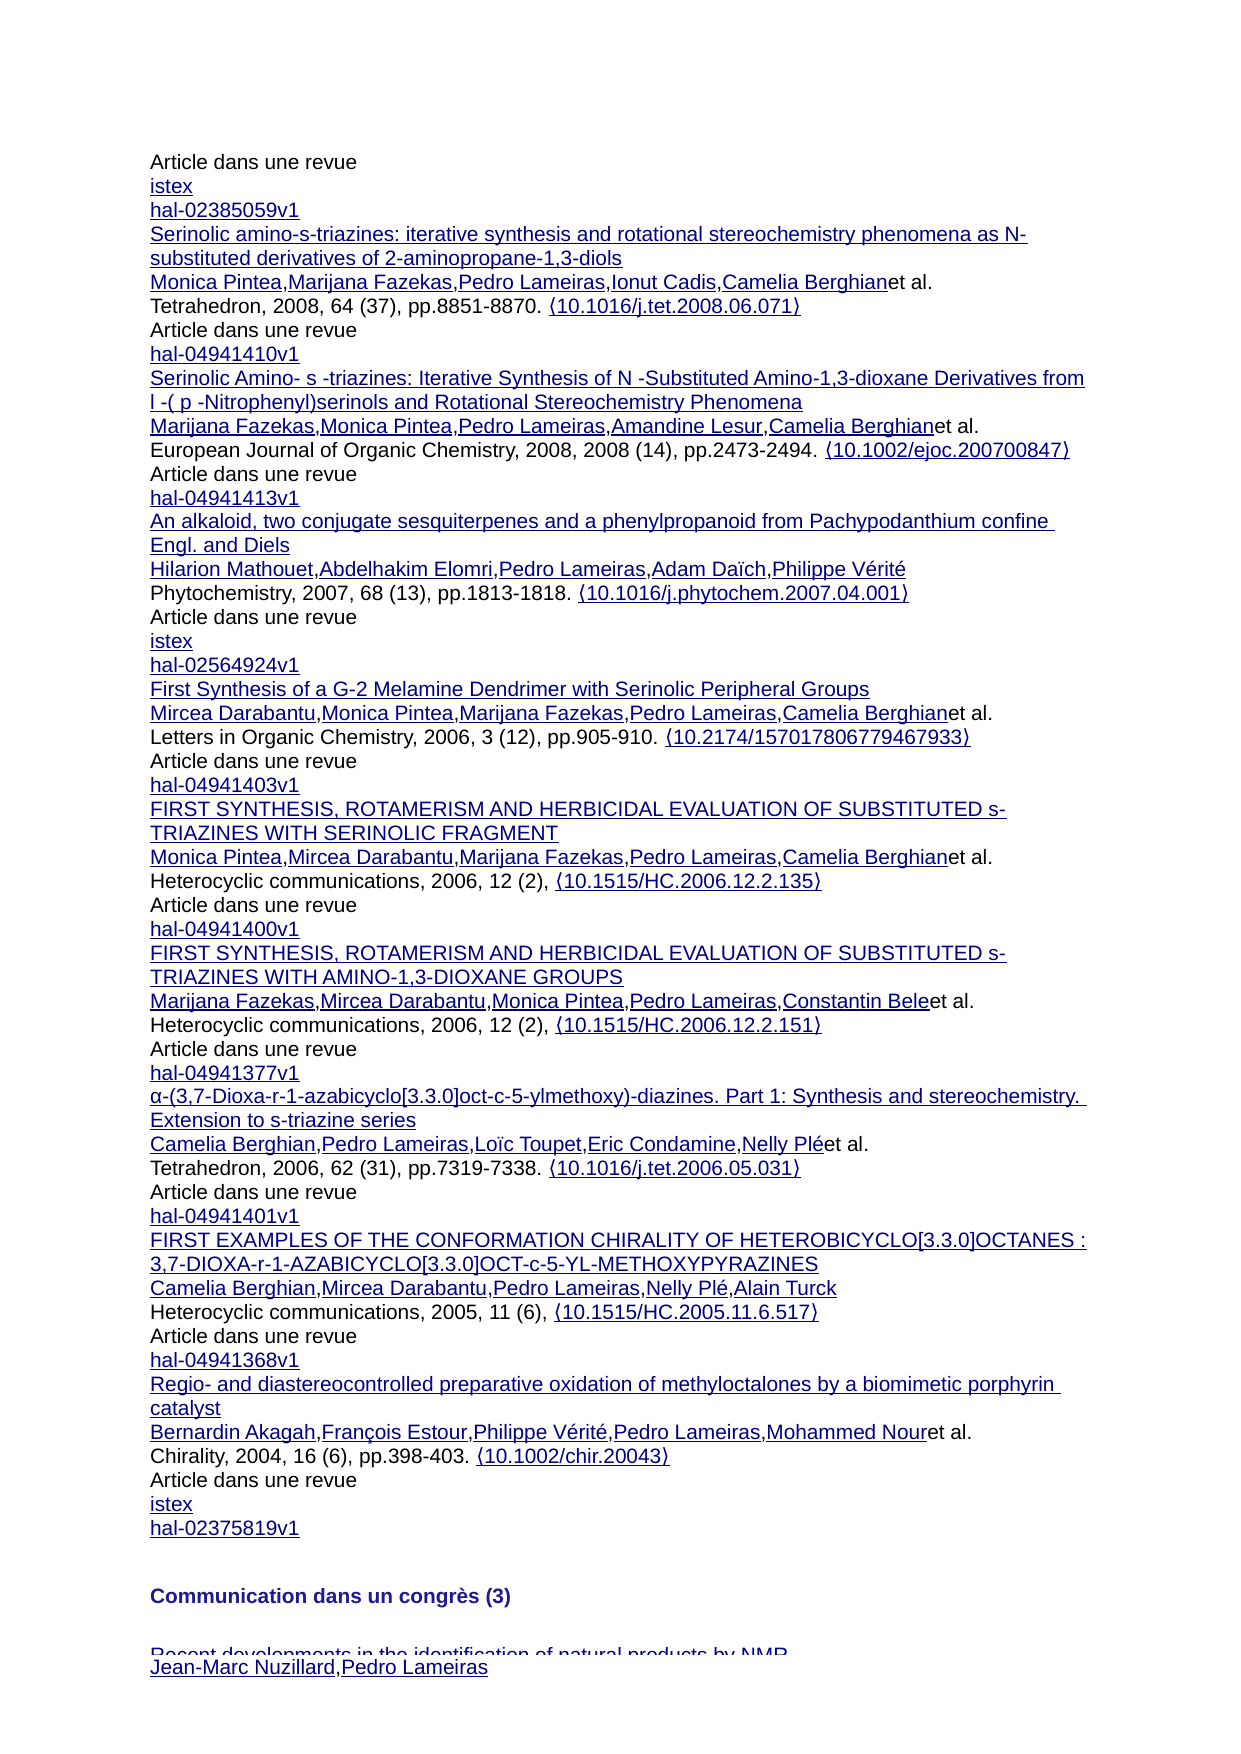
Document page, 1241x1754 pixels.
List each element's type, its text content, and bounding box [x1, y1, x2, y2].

table_header Recent developments in the identification of natural products by NMR Jean-Marc Nuzillard,Pedro Lameiras [150, 1643, 1090, 1679]
table_cell Serinolic amino-s-triazines: iterative synthesis and rotational stereochemistry phenomena as N-substituted derivatives of 2-aminopropane-1,3-diols Monica Pintea,Marijana Fazekas,Pedro Lameiras,Ionut Cadis,Camelia Berghianet al. Tetrahedron, 2008, 64 (37), pp.8851-8870. ⟨10.1016/j.tet.2008.06.071⟩ Article dans une revue hal-04941410v1 [150, 222, 1090, 366]
table_cell Regio- and diastereocontrolled preparative oxidation of methyloctalones by a biomimetic porphyrin catalyst Bernardin Akagah,François Estour,Philippe Vérité,Pedro Lameiras,Mohammed Nouret al. Chirality, 2004, 16 (6), pp.398-403. ⟨10.1002/chir.20043⟩ Article dans une revue istex hal-02375819v1 [150, 1372, 1090, 1539]
subtitle Communication dans un congrès (3) [150, 1584, 1090, 1608]
table_cell First Synthesis of a G-2 Melamine Dendrimer with Serinolic Peripheral Groups Mircea Darabantu,Monica Pintea,Marijana Fazekas,Pedro Lameiras,Camelia Berghianet al. Letters in Organic Chemistry, 2006, 3 (12), pp.905-910. ⟨10.2174/157017806779467933⟩ Article dans une revue hal-04941403v1 [150, 677, 1090, 797]
table_cell An alkaloid, two conjugate sesquiterpenes and a phenylpropanoid from Pachypodanthium confine Engl. and Diels Hilarion Mathouet,Abdelhakim Elomri,Pedro Lameiras,Adam Daïch,Philippe Vérité Phytochemistry, 2007, 68 (13), pp.1813-1818. ⟨10.1016/j.phytochem.2007.04.001⟩ Article dans une revue istex hal-02564924v1 [150, 509, 1090, 677]
table_cell Serinolic Amino‐ s ‐triazines: Iterative Synthesis of N ‐Substituted Amino‐1,3‐dioxane Derivatives from l ‐( p ‐Nitrophenyl)serinols and Rotational Stereochemistry Phenomena Marijana Fazekas,Monica Pintea,Pedro Lameiras,Amandine Lesur,Camelia Berghianet al. European Journal of Organic Chemistry, 2008, 2008 (14), pp.2473-2494. ⟨10.1002/ejoc.200700847⟩ Article dans une revue hal-04941413v1 [150, 366, 1090, 509]
table_cell FIRST EXAMPLES OF THE CONFORMATION CHIRALITY OF HETEROBICYCLO[3.3.0]OCTANES : 3,7-DIOXA-r-1-AZABICYCLO[3.3.0]OCT-c-5-YL-METHOXYPYRAZINES Camelia Berghian,Mircea Darabantu,Pedro Lameiras,Nelly Plé,Alain Turck Heterocyclic communications, 2005, 11 (6), ⟨10.1515/HC.2005.11.6.517⟩ Article dans une revue hal-04941368v1 [150, 1228, 1090, 1372]
table_cell FIRST SYNTHESIS, ROTAMERISM AND HERBICIDAL EVALUATION OF SUBSTITUTED s-TRIAZINES WITH SERINOLIC FRAGMENT Monica Pintea,Mircea Darabantu,Marijana Fazekas,Pedro Lameiras,Camelia Berghianet al. Heterocyclic communications, 2006, 12 (2), ⟨10.1515/HC.2006.12.2.135⟩ Article dans une revue hal-04941400v1 [150, 797, 1090, 941]
table_cell Article dans une revue istex hal-02385059v1 [150, 150, 1090, 222]
table_cell FIRST SYNTHESIS, ROTAMERISM AND HERBICIDAL EVALUATION OF SUBSTITUTED s-TRIAZINES WITH AMINO-1,3-DIOXANE GROUPS Marijana Fazekas,Mircea Darabantu,Monica Pintea,Pedro Lameiras,Constantin Beleet al. Heterocyclic communications, 2006, 12 (2), ⟨10.1515/HC.2006.12.2.151⟩ Article dans une revue hal-04941377v1 [150, 941, 1090, 1084]
table_cell α-(3,7-Dioxa-r-1-azabicyclo[3.3.0]oct-c-5-ylmethoxy)-diazines. Part 1: Synthesis and stereochemistry. Extension to s-triazine series Camelia Berghian,Pedro Lameiras,Loïc Toupet,Eric Condamine,Nelly Pléet al. Tetrahedron, 2006, 62 (31), pp.7319-7338. ⟨10.1016/j.tet.2006.05.031⟩ Article dans une revue hal-04941401v1 [150, 1084, 1090, 1228]
